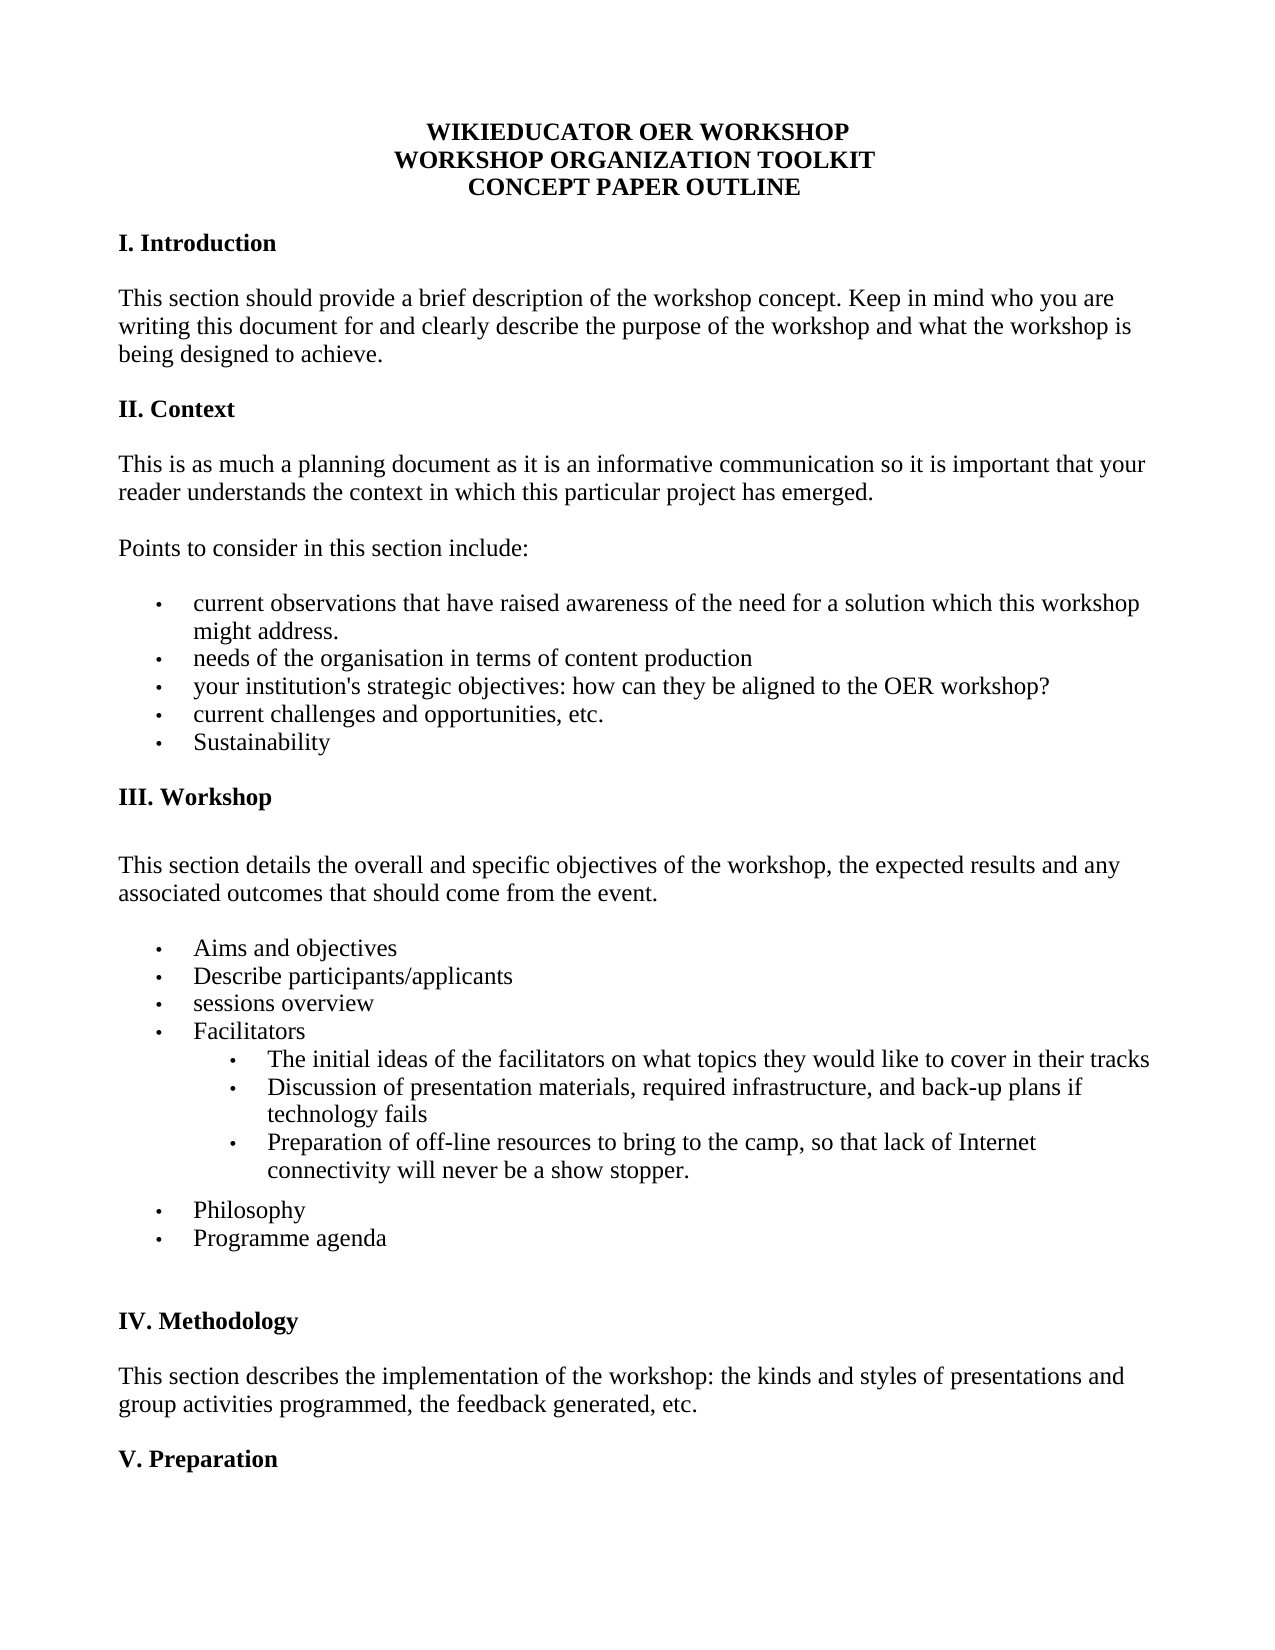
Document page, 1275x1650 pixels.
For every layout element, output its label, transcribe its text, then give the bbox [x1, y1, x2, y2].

list Programme agenda [156, 1224, 1157, 1251]
list The initial ideas of the facilitators on what topics they would like to cover in their tracks [229, 1045, 1157, 1073]
list Discussion of presentation materials, required infrastructure, and back-up plans if technology fails [229, 1073, 1157, 1128]
list needs of the organisation in terms of content production [156, 644, 1157, 672]
text WIKIEDUCATOR OER WORKSHOP [118, 118, 1157, 146]
text II. Context [118, 395, 1157, 423]
text IV. Methodology [118, 1307, 1157, 1334]
list current observations that have raised awareness of the need for a solution which this workshop might address. [156, 589, 1157, 644]
list Sustainability [156, 728, 1157, 755]
list current challenges and opportunities, etc. [156, 700, 1157, 728]
text V. Preparation [118, 1445, 1157, 1473]
text CONCEPT PAPER OUTLINE [118, 173, 1157, 201]
text This is as much a planning document as it is an informative communication so it is important that your reader understands the context in which this particular project has emerged. [118, 451, 1157, 506]
text This section should provide a brief description of the workshop concept. Keep in mind who you are writing this document for and clearly describe the purpose of the workshop and what the workshop is being designed to achieve. [118, 284, 1157, 367]
text This section details the overall and specific objectives of the workshop, the expected results and any associated outcomes that should come from the event. [118, 851, 1157, 906]
text III. Workshop [118, 783, 1157, 811]
list sessions overview [156, 989, 1157, 1017]
list Facilitators [156, 1017, 1157, 1045]
list your institution's strategic objectives: how can they be aligned to the OER workshop? [156, 672, 1157, 700]
list Philosophy [156, 1196, 1157, 1224]
list Describe participants/applicants [156, 962, 1157, 989]
text Points to consider in this section include: [118, 534, 1157, 561]
text WORKSHOP ORGANIZATION TOOLKIT [118, 146, 1157, 173]
text I. Introduction [118, 229, 1157, 257]
text This section describes the implementation of the workshop: the kinds and styles of presentations and group activities programmed, the feedback generated, etc. [118, 1362, 1157, 1418]
list Preparation of off-line resources to bring to the camp, so that lack of Internet connectivity will never be a show stopper. [229, 1128, 1157, 1183]
list Aims and objectives [156, 934, 1157, 962]
